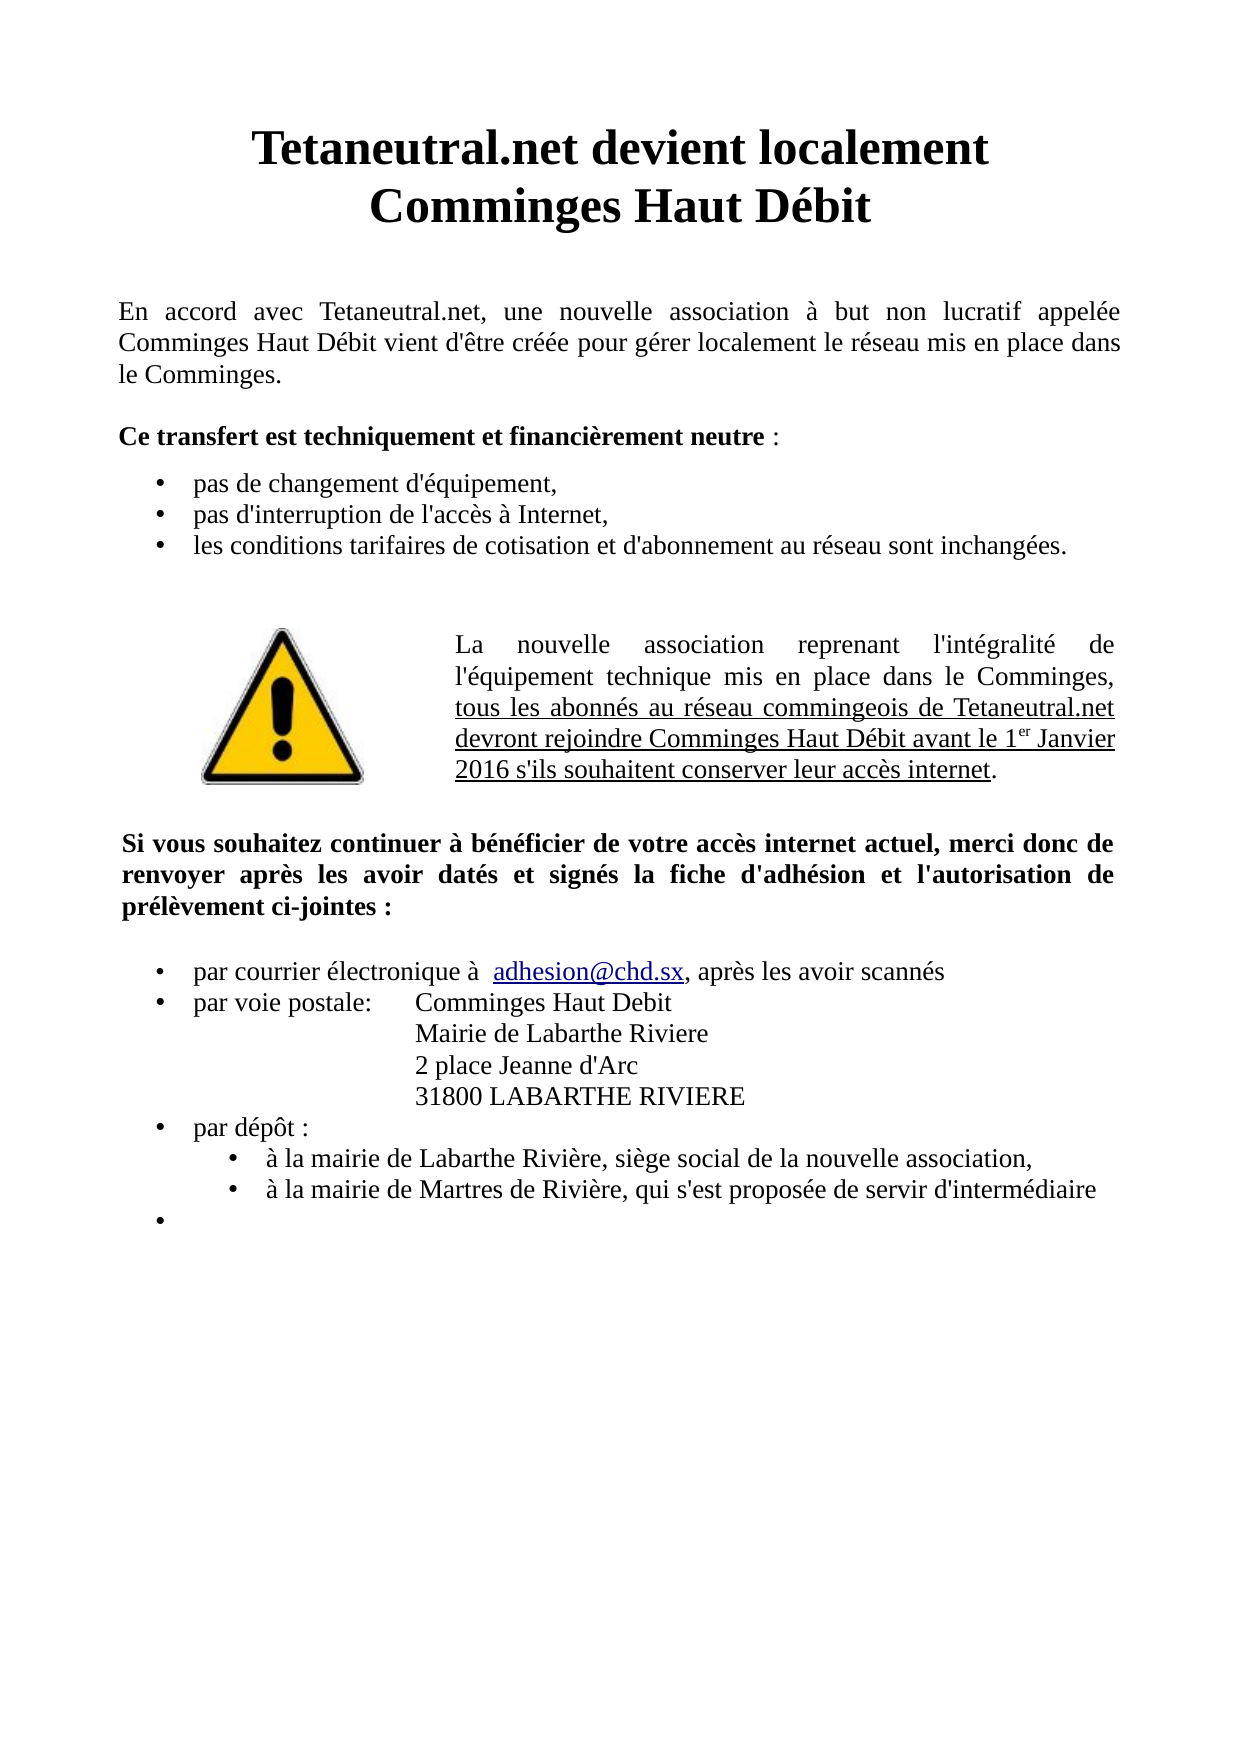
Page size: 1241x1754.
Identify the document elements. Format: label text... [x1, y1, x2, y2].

list pas de changement d'équipement, [156, 467, 1122, 498]
table_header La nouvelle association reprenant l'intégralité de l'équipement technique mis en place dans le Comminges, tous les abonnés au réseau commingeois de Tetaneutral.net devront rejoindre Comminges Haut Débit avant le 1er Janvier 2016 s'ils souhaitent conserver leur accès internet. [449, 623, 1121, 822]
list par dépôt : [156, 1111, 1122, 1142]
list les conditions tarifaires de cotisation et d'abonnement au réseau sont inchangées. [156, 529, 1122, 560]
text En accord avec Tetaneutral.net, une nouvelle association à but non lucratif appelée Comminges Haut Débit vient d'être créée pour gérer localement le réseau mis en place dans le Comminges. [118, 295, 1122, 389]
list par voie postale: Comminges Haut Debit [156, 986, 1122, 1018]
list à la mairie de Labarthe Rivière, siège social de la nouvelle association, [228, 1142, 1122, 1173]
table_header [116, 629, 449, 822]
text Comminges Haut Débit [118, 176, 1122, 233]
picture [201, 628, 364, 785]
list pas d'interruption de l'accès à Internet, [156, 498, 1122, 529]
table_header [116, 623, 449, 628]
list Mairie de Labarthe Riviere [156, 1018, 1122, 1049]
table_cell Si vous souhaitez continuer à bénéficier de votre accès internet actuel, merci donc de renvoyer après les avoir datés et signés la fiche d'adhésion et l'autorisation de prélèvement ci-jointes : [116, 822, 1121, 926]
list 31800 LABARTHE RIVIERE [156, 1080, 1122, 1111]
list par courrier électronique à adhesion@chd.sx, après les avoir scannés [156, 955, 1122, 986]
list 2 place Jeanne d'Arc [156, 1049, 1122, 1080]
text Tetaneutral.net devient localement [118, 118, 1122, 176]
list à la mairie de Martres de Rivière, qui s'est proposée de servir d'intermédiaire [228, 1173, 1122, 1205]
